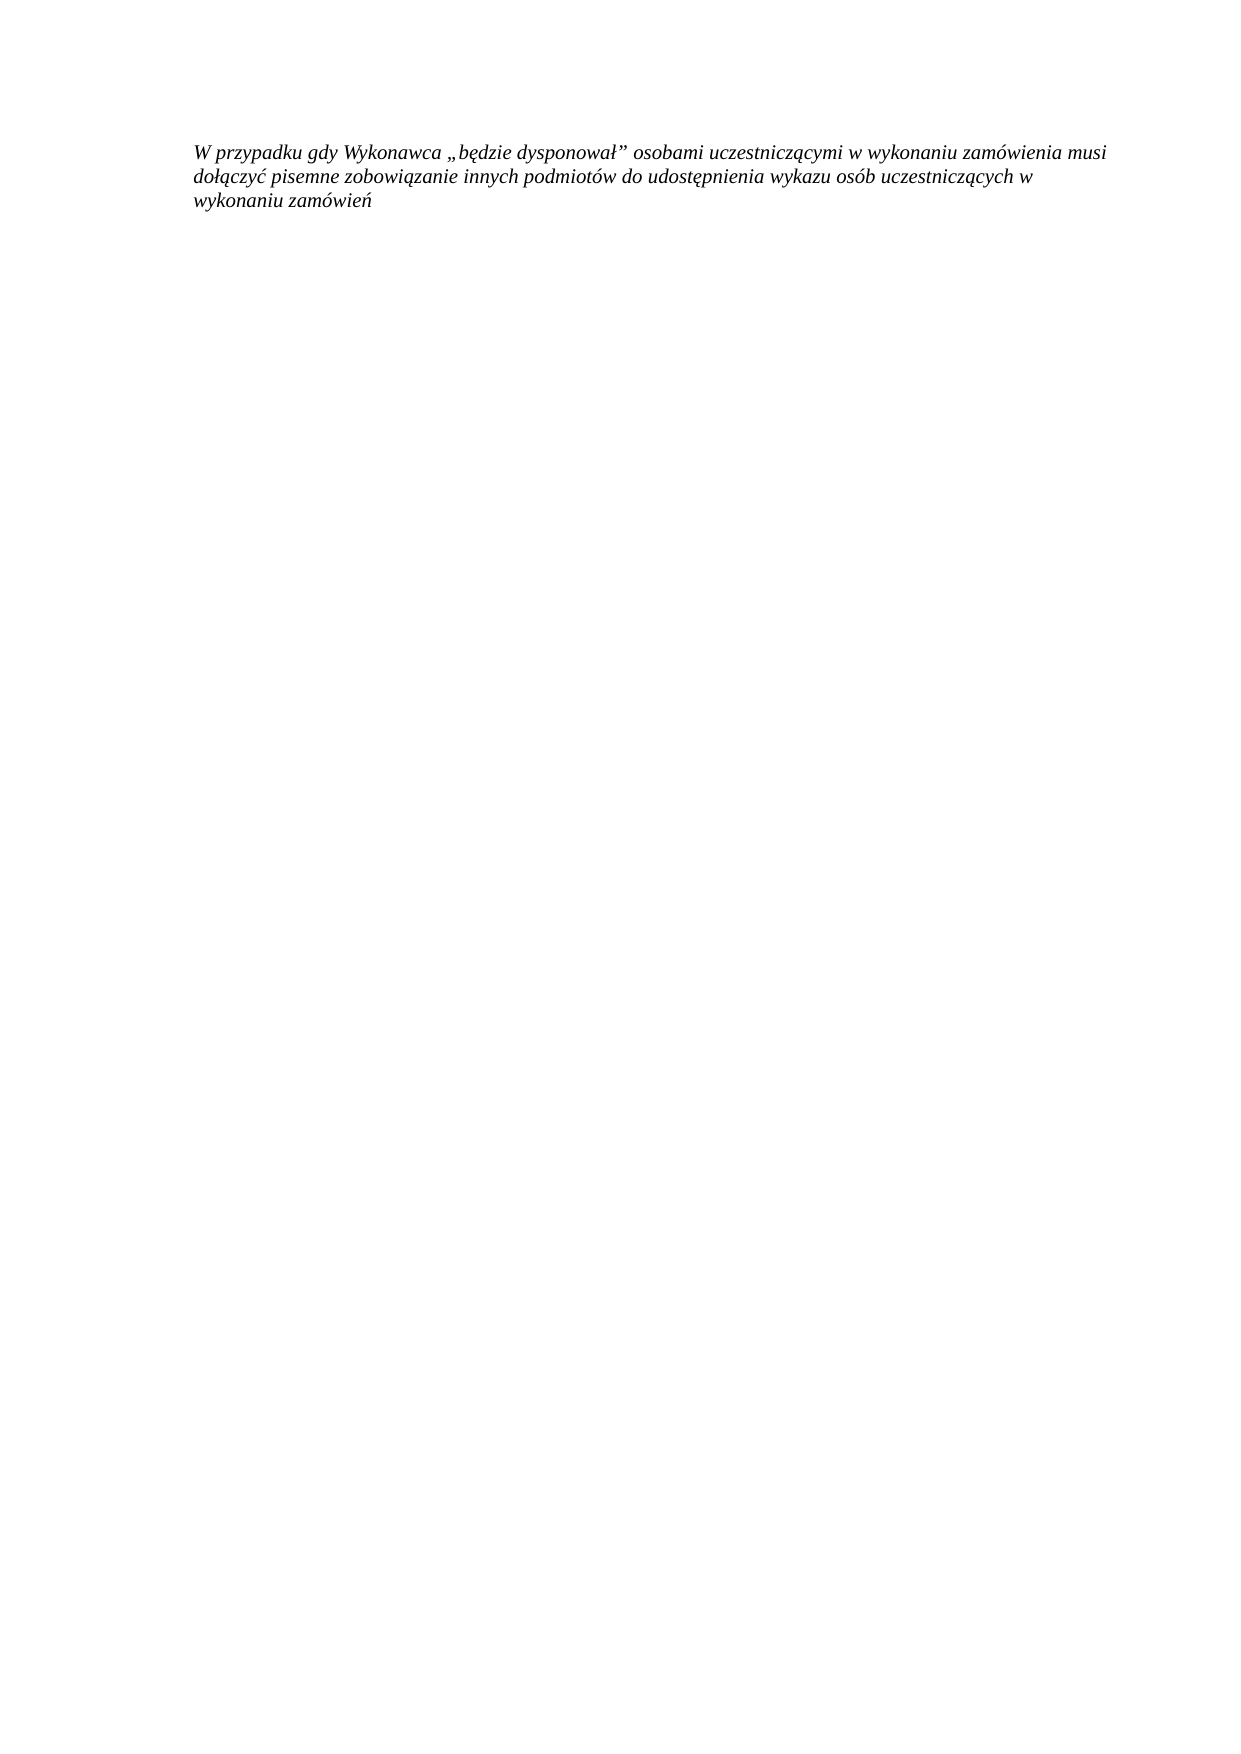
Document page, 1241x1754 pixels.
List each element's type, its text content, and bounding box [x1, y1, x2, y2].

list W przypadku gdy Wykonawca „będzie dysponował” osobami uczestniczącymi w wykonaniu zamówienia musi dołączyć pisemne zobowiązanie innych podmiotów do udostępnienia wykazu osób uczestniczących w wykonaniu zamówień [156, 140, 1122, 212]
